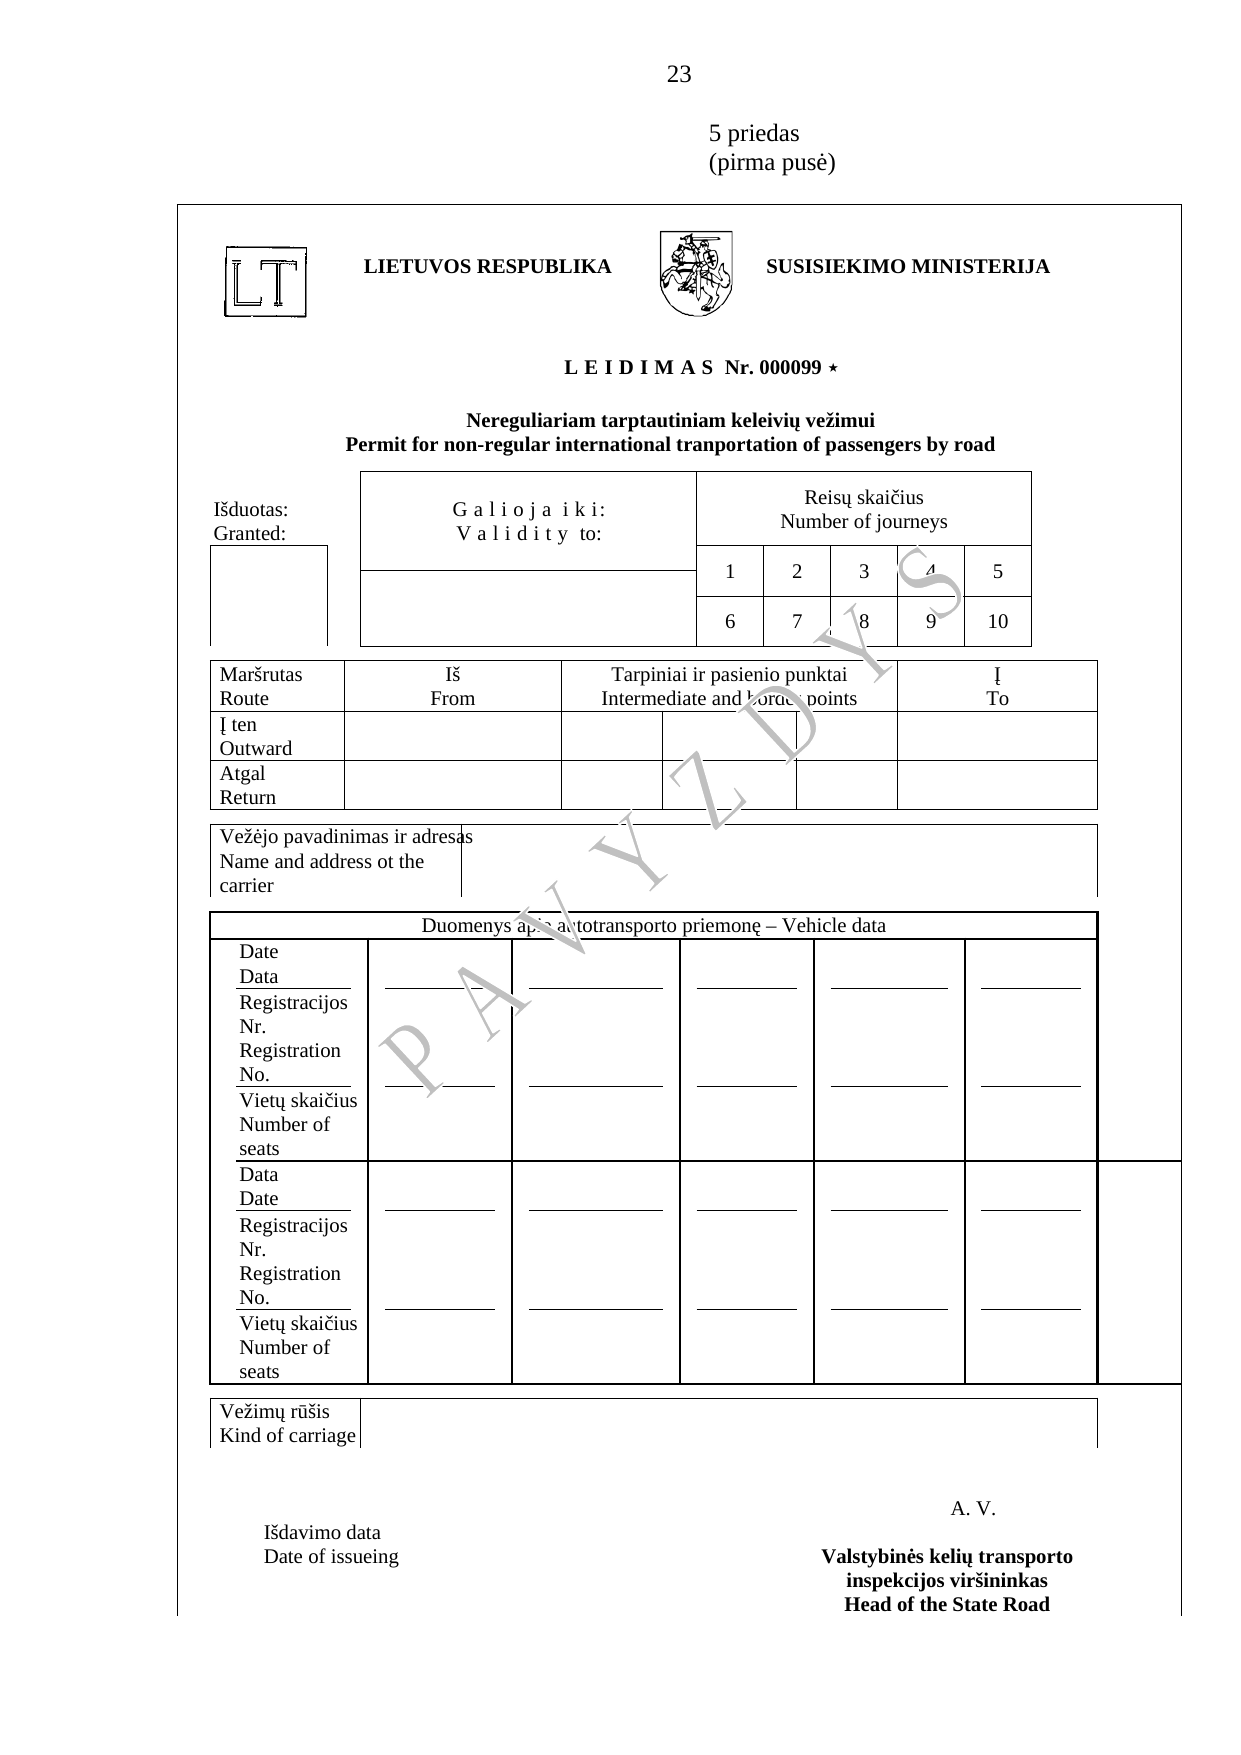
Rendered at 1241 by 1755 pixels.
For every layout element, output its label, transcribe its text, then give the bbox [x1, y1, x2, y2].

table_cell [628, 230, 763, 331]
table_cell [178, 646, 210, 660]
table_cell [351, 1086, 367, 1160]
table_cell 2 [764, 546, 830, 596]
table_cell Duomenys apie autotransporto priemonę – Vehicle data [569, 913, 1096, 937]
table_cell [369, 1210, 385, 1309]
table_cell 7 [764, 597, 830, 646]
table_cell [328, 596, 360, 621]
table_cell [831, 989, 947, 1086]
table_cell [1098, 1448, 1181, 1472]
table_cell [1032, 496, 1181, 545]
table_cell [210, 1568, 261, 1592]
table_cell Vietų skaičius Number of seats [236, 1087, 351, 1160]
table_cell [1099, 1162, 1181, 1383]
table_cell [513, 1008, 529, 1086]
table_cell [981, 1087, 1081, 1160]
table_cell [1098, 1385, 1181, 1398]
table_cell [1098, 1520, 1181, 1544]
table_cell [1098, 1398, 1181, 1423]
table_cell [178, 1496, 210, 1520]
table_cell [178, 471, 210, 496]
table_cell [611, 379, 728, 394]
table_cell Iš From [345, 661, 561, 711]
table_cell [351, 940, 367, 988]
table_cell [948, 1472, 1097, 1496]
table_cell [1098, 660, 1181, 685]
table_cell [948, 897, 1097, 911]
table_cell [328, 545, 360, 570]
table_cell [394, 1033, 422, 1062]
table_cell [1032, 471, 1181, 496]
table_cell [797, 940, 813, 988]
table_cell Į ten Outward [211, 712, 344, 760]
table_cell [1081, 940, 1096, 988]
table_cell [210, 379, 361, 394]
table_cell [1131, 230, 1181, 331]
table_cell SUSISIEKIMO MINISTERIJA [763, 230, 1131, 331]
table_cell [631, 810, 663, 823]
table_header [361, 205, 628, 229]
table_cell [815, 1309, 831, 1383]
table_cell [178, 897, 210, 911]
table_cell [513, 940, 529, 988]
table_cell [948, 1162, 964, 1210]
table_cell [981, 1162, 1081, 1210]
table_cell [611, 394, 728, 408]
table_cell [178, 545, 210, 570]
table_cell [351, 1162, 367, 1210]
table_cell [1081, 988, 1096, 1086]
table_cell [178, 570, 210, 596]
table_cell [663, 761, 705, 809]
table_cell [663, 988, 679, 1086]
table_cell Vežėjo pavadinimas ir adresas Name and address ot the carrier [211, 825, 461, 897]
table_cell Maršrutas Route [211, 661, 344, 711]
table_cell [361, 331, 561, 379]
table_cell LIETUVOS RESPUBLIKA [361, 230, 628, 331]
table_cell [311, 897, 478, 911]
table_cell [210, 810, 344, 823]
table_cell [1131, 456, 1181, 471]
table_cell [728, 810, 797, 823]
table_cell [561, 647, 611, 660]
table_cell [923, 394, 1131, 408]
table_cell [797, 1448, 947, 1472]
table_cell [495, 1000, 511, 1086]
table_cell [361, 379, 470, 394]
table_cell [261, 1592, 478, 1616]
table_cell [178, 824, 210, 848]
table_cell [513, 1210, 529, 1309]
table_cell [1032, 596, 1181, 621]
table_cell [361, 647, 561, 660]
table_cell [981, 940, 1081, 988]
table_cell [210, 897, 311, 911]
table_cell [1098, 646, 1181, 660]
table_cell 9 [898, 597, 964, 646]
table_cell Data Date [236, 1162, 351, 1210]
table_cell [611, 647, 728, 660]
table_cell [210, 456, 361, 471]
table_cell [210, 1544, 261, 1568]
table_cell [311, 1385, 478, 1398]
table_cell [697, 989, 797, 1086]
table_cell [1032, 545, 1181, 570]
table_cell [495, 940, 511, 988]
table_cell [361, 571, 696, 646]
table_cell Tarpiniai ir pasienio punktai Intermediate and border points [562, 661, 897, 711]
table_cell [210, 1448, 261, 1472]
table_cell [815, 1162, 831, 1210]
table_cell 4 [898, 546, 914, 560]
table_cell [369, 1162, 385, 1210]
table_cell [663, 1210, 679, 1309]
table_cell [966, 940, 981, 988]
table_header [763, 205, 1131, 229]
table_cell LEIDIMAS Nr. 000099 ٭ [561, 331, 1131, 379]
table_cell [966, 1210, 981, 1309]
table_cell [1081, 1210, 1096, 1309]
table_cell [178, 596, 210, 621]
table_cell A. V. [948, 1496, 1097, 1520]
table_cell [485, 1004, 495, 1030]
table_cell Į To [898, 661, 1097, 711]
table_cell [797, 712, 897, 760]
table_cell [815, 1086, 831, 1160]
table_cell [1099, 911, 1181, 937]
table_cell 3 [831, 546, 897, 596]
table_cell [1081, 1162, 1096, 1210]
table_cell [178, 809, 210, 823]
table_cell Nereguliariam tarptautiniam keleivių vežimui Permit for non-regular international tranportation of passengers by road [210, 408, 1131, 456]
table_cell [178, 1472, 210, 1496]
table_cell [328, 471, 360, 496]
table_cell [1098, 897, 1181, 911]
table_cell [178, 456, 210, 471]
table_cell [478, 1568, 646, 1592]
table_cell [681, 1210, 697, 1309]
table_cell 8 [831, 597, 897, 646]
table_cell [797, 988, 813, 1086]
table_cell [478, 1520, 646, 1544]
table_cell [845, 456, 1131, 471]
table_cell [1098, 711, 1181, 760]
table_cell [178, 331, 210, 379]
table_cell [385, 1211, 495, 1309]
table_cell [369, 940, 385, 988]
table_cell Išdavimo data Date of issueing [261, 1520, 478, 1568]
table_cell [211, 546, 327, 646]
table_cell [815, 940, 831, 988]
table_cell [178, 394, 210, 408]
table_cell [470, 379, 611, 394]
table_cell [697, 1162, 797, 1210]
table_cell [646, 897, 797, 911]
table_cell [385, 989, 495, 1086]
table_cell Vežimų rūšis Kind of carriage [211, 1399, 360, 1448]
table_cell 4 [898, 577, 954, 596]
table_cell [211, 1086, 236, 1160]
table_cell [815, 1210, 831, 1309]
table_cell Reisų skaičius Number of journeys [697, 472, 1031, 545]
table_cell [831, 1162, 947, 1210]
table_cell [728, 394, 923, 408]
table_cell [831, 1087, 947, 1160]
table_cell [178, 1520, 210, 1544]
table_cell [1098, 760, 1181, 809]
table_cell [344, 810, 561, 823]
text 5 priedas [709, 118, 1181, 147]
table_cell [495, 1210, 511, 1309]
table_cell Galioja iki: Validity to: [361, 472, 696, 570]
table_cell [831, 1310, 947, 1383]
table_cell [697, 1310, 797, 1383]
table_cell Išduotas: Granted: [210, 496, 327, 545]
table_cell [328, 496, 360, 545]
table_cell [385, 1310, 495, 1383]
table_cell [797, 1210, 813, 1309]
table_cell [797, 1496, 947, 1520]
table_cell [981, 1211, 1081, 1309]
table_cell Registracijos Nr. Registration No. [236, 989, 351, 1086]
table_cell [1032, 621, 1181, 646]
table_cell [681, 988, 697, 1086]
table_cell [948, 1385, 1097, 1398]
table_cell [210, 331, 361, 379]
table_cell [361, 1399, 1097, 1448]
table_cell [385, 1162, 495, 1210]
table_cell [178, 938, 209, 1160]
table_cell [210, 1592, 261, 1616]
table_cell [966, 1162, 981, 1210]
table_cell [728, 456, 845, 471]
table_cell [345, 761, 561, 809]
table_cell [948, 988, 964, 1086]
table_cell [1081, 1086, 1096, 1160]
table_cell [211, 1210, 236, 1309]
table_cell [361, 456, 470, 471]
table_cell [178, 621, 210, 646]
table_cell [1098, 1568, 1181, 1592]
table_cell [351, 988, 367, 1086]
table_cell [898, 646, 1097, 660]
table_cell [1081, 1309, 1096, 1383]
table_cell [966, 988, 981, 1086]
table_cell [178, 685, 210, 711]
table_cell [646, 1472, 797, 1496]
table_cell [178, 711, 210, 760]
table_cell [478, 1448, 646, 1472]
table_cell [468, 980, 480, 988]
table_cell Valstybinės kelių transporto inspekcijos viršininkas Head of the State Road [797, 1544, 1097, 1616]
table_cell [478, 1544, 646, 1568]
table_cell Duomenys apie autotransporto priemonę – Vehicle data [211, 913, 547, 937]
table_cell [178, 1592, 210, 1616]
table_cell [1131, 408, 1181, 456]
table_cell [345, 712, 561, 760]
table_cell [210, 471, 327, 496]
table_cell Registracijos Nr. Registration No. [236, 1211, 351, 1309]
table_cell [981, 1310, 1081, 1383]
table_cell 10 [965, 597, 1031, 646]
table_cell [211, 988, 236, 1086]
table_cell [478, 1496, 646, 1520]
table_cell [663, 1086, 679, 1160]
table_cell 1 [697, 546, 763, 596]
table_cell [646, 1568, 797, 1592]
table_cell [797, 1520, 947, 1544]
table_cell [261, 1448, 478, 1472]
table_cell [211, 1309, 236, 1383]
table_cell [704, 761, 796, 809]
table_cell [210, 1496, 261, 1520]
table_cell 4 [905, 546, 964, 596]
table_cell [178, 849, 210, 897]
table_cell [681, 1309, 697, 1383]
table_cell [797, 1472, 947, 1496]
table_cell [472, 989, 492, 1006]
table_cell [1098, 809, 1181, 823]
table_header [1131, 205, 1181, 229]
table_cell [562, 712, 662, 760]
table_cell [562, 761, 662, 809]
table_cell [495, 1162, 511, 1210]
table_cell [898, 761, 1097, 809]
table_cell [1032, 570, 1181, 596]
table_cell [261, 1496, 478, 1520]
table_cell [178, 1568, 210, 1592]
table_cell [663, 712, 786, 760]
table_cell [478, 1592, 646, 1616]
table_cell [261, 1472, 478, 1496]
table_cell [966, 1086, 981, 1160]
text (pirma pusė) [177, 147, 1181, 176]
table_cell [385, 940, 495, 988]
table_cell [1131, 379, 1181, 394]
table_cell [898, 810, 1097, 823]
table_cell [646, 1520, 797, 1544]
table_header [628, 205, 763, 229]
table_cell [728, 647, 862, 660]
table_cell [797, 897, 947, 911]
table_cell [646, 1544, 797, 1568]
table_cell [948, 1448, 1097, 1472]
table_cell [663, 1309, 679, 1383]
table_cell [948, 1086, 964, 1160]
table_cell [211, 1160, 236, 1210]
table_cell [351, 1210, 367, 1309]
table_cell [923, 379, 1131, 394]
table_cell [529, 1310, 663, 1383]
table_cell [529, 1211, 663, 1309]
table_cell [462, 825, 1097, 897]
table_cell [646, 1496, 797, 1520]
table_cell [1098, 1496, 1181, 1520]
table_cell [966, 1309, 981, 1383]
table_cell [1098, 849, 1181, 897]
table_cell [178, 1383, 210, 1398]
table_cell [478, 1385, 646, 1398]
table_cell [478, 1472, 646, 1496]
table_cell [663, 810, 709, 823]
table_cell [948, 1309, 964, 1383]
table_cell [210, 1520, 261, 1544]
table_cell [1099, 938, 1181, 1160]
table_cell [611, 456, 728, 471]
table_cell [369, 1086, 385, 1160]
table_cell [478, 897, 560, 911]
table_cell [178, 1544, 210, 1568]
table_cell [351, 1309, 367, 1383]
table_cell [797, 761, 897, 809]
table_cell [178, 379, 210, 394]
table_cell [1098, 824, 1181, 848]
table_cell [831, 940, 947, 988]
table_cell [385, 1087, 495, 1160]
table_cell [728, 379, 923, 394]
table_cell [868, 647, 897, 660]
table_cell [948, 1210, 964, 1309]
table_cell [513, 1162, 529, 1210]
table_cell [797, 712, 808, 747]
table_cell [797, 810, 897, 823]
table_cell [1098, 1592, 1181, 1616]
table_cell [646, 1592, 797, 1616]
table_cell [815, 988, 831, 1086]
table_cell [210, 1385, 311, 1398]
table_cell [470, 456, 611, 471]
table_cell [513, 988, 529, 1001]
table_cell [681, 1162, 697, 1210]
table_cell [646, 1385, 797, 1398]
table_cell [495, 1309, 511, 1383]
table_header [178, 205, 210, 229]
table_cell [697, 1087, 797, 1160]
table_cell Date Data [236, 940, 351, 988]
table_cell [831, 1211, 947, 1309]
table_cell [178, 1448, 210, 1472]
table_cell [948, 1520, 1097, 1544]
table_cell [1098, 685, 1181, 711]
table_cell [178, 408, 210, 456]
table_cell [1098, 1423, 1181, 1448]
table_cell [562, 897, 646, 911]
table_cell [210, 394, 361, 408]
table_cell [470, 394, 611, 408]
table_cell [797, 1162, 813, 1210]
table_cell [210, 646, 361, 660]
table_cell [718, 810, 730, 819]
table_cell [328, 621, 360, 646]
table_cell [513, 1309, 529, 1383]
table_cell Atgal Return [211, 761, 344, 809]
table_cell [315, 230, 361, 331]
table_cell Vietų skaičius Number of seats [236, 1310, 351, 1383]
table_cell [663, 1162, 679, 1210]
table_cell [178, 760, 210, 809]
table_cell [948, 940, 964, 988]
table_cell [178, 1160, 209, 1383]
table_cell [663, 940, 679, 988]
table_header [210, 205, 361, 229]
table_cell [210, 1472, 261, 1496]
table_cell [981, 989, 1081, 1086]
table_cell [697, 940, 797, 988]
table_cell [697, 1211, 797, 1309]
table_cell [681, 940, 697, 988]
table_cell [1131, 331, 1181, 379]
table_cell [561, 810, 628, 823]
table_cell [529, 989, 663, 1086]
table_cell [385, 1047, 422, 1086]
table_cell [178, 660, 210, 685]
table_cell [760, 712, 796, 750]
table_cell [178, 230, 210, 331]
table_cell [178, 911, 209, 937]
table_cell [369, 988, 385, 1086]
table_cell [797, 1385, 947, 1398]
table_cell [797, 1086, 813, 1160]
table_cell 5 [965, 546, 1031, 596]
table_cell [178, 1423, 210, 1448]
table_cell [529, 1162, 663, 1210]
table_cell [646, 1448, 797, 1472]
table_cell [328, 570, 360, 596]
table_cell [211, 940, 236, 988]
table_cell [797, 1309, 813, 1383]
table_cell [261, 1568, 478, 1592]
table_cell 6 [697, 597, 763, 646]
table_cell [178, 496, 210, 545]
table_cell [529, 1087, 663, 1160]
table_cell [1098, 1472, 1181, 1496]
table_cell [1098, 1544, 1181, 1568]
table_cell [178, 1398, 210, 1423]
table_cell [681, 1086, 697, 1160]
table_cell [369, 1309, 385, 1383]
table_cell [1131, 394, 1181, 408]
table_cell [513, 1086, 529, 1160]
table_cell [529, 940, 663, 988]
table_cell [361, 394, 470, 408]
table_cell [898, 712, 1097, 760]
table_cell [495, 1086, 511, 1160]
